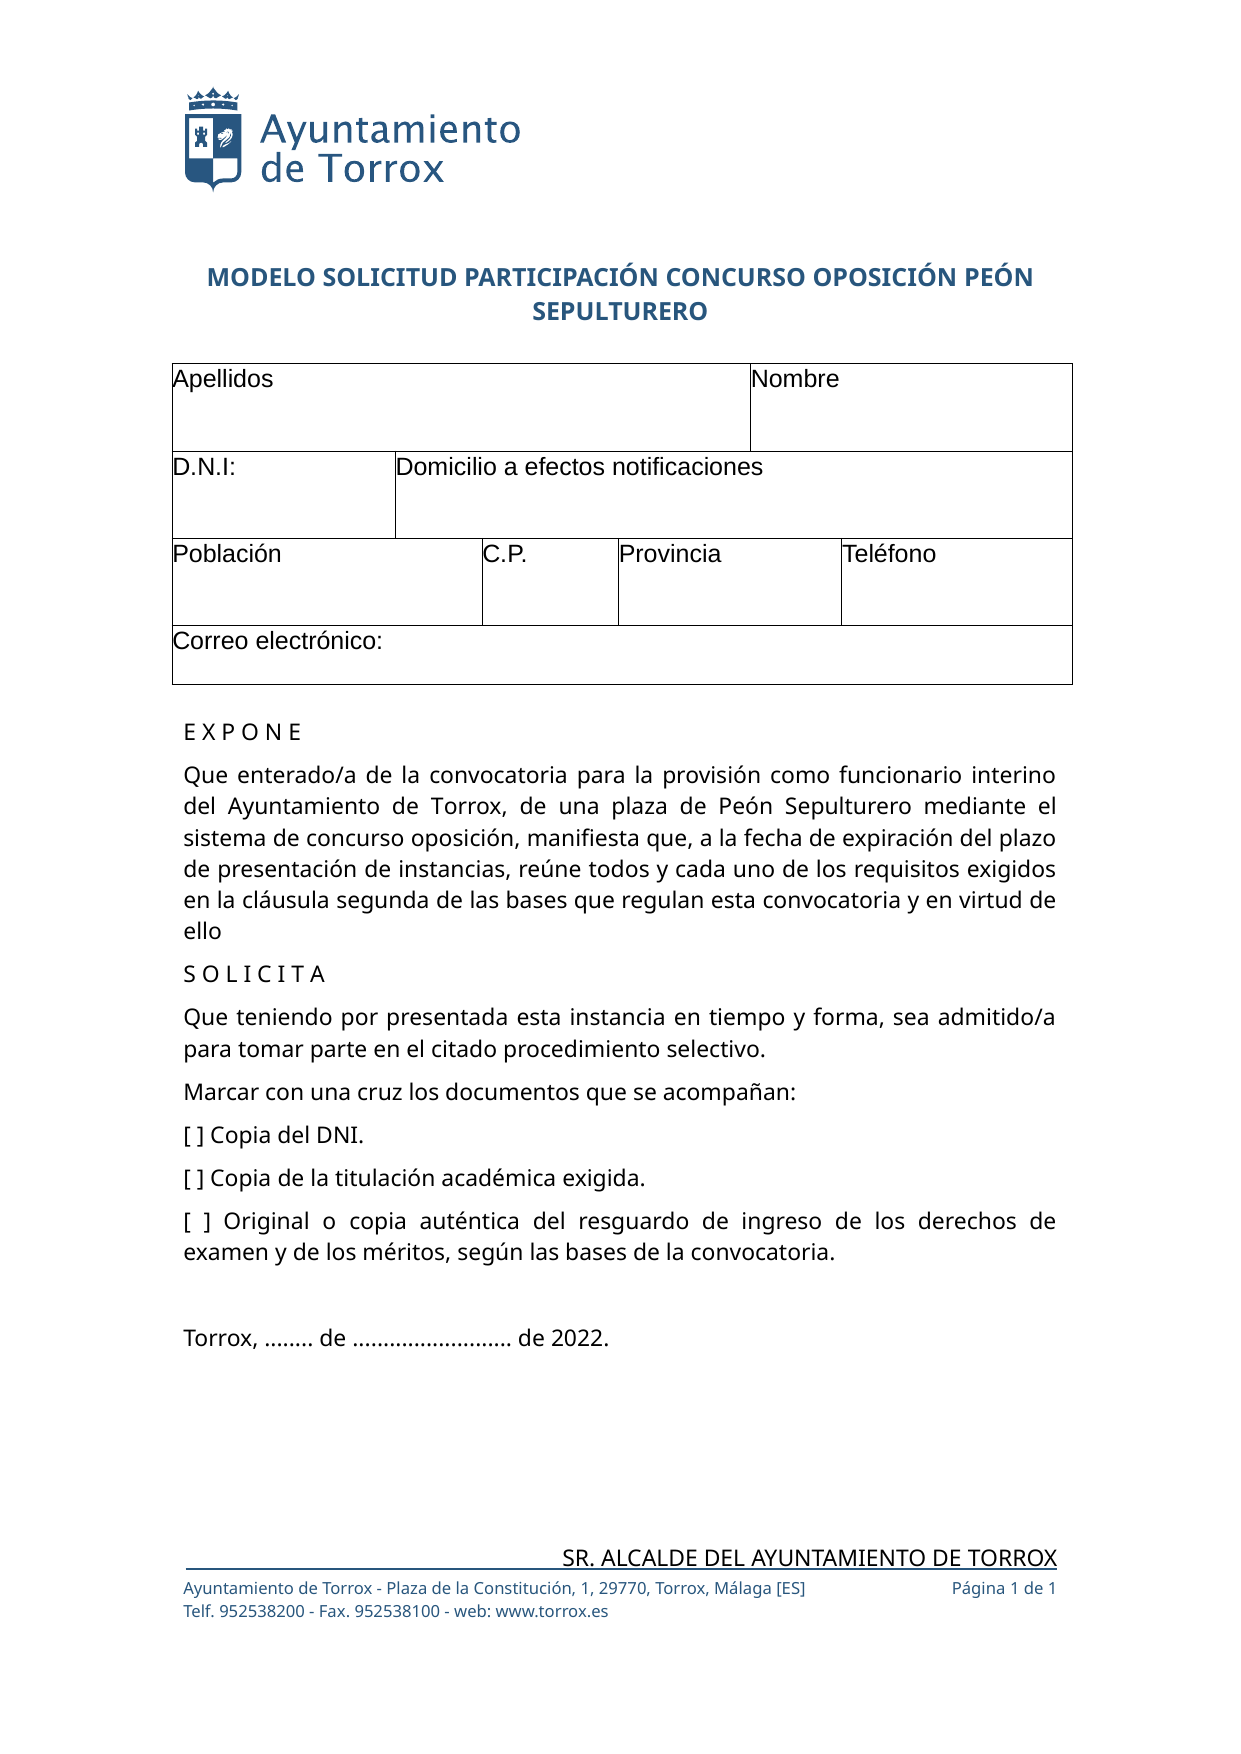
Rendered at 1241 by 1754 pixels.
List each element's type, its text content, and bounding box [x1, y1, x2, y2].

table_cell C.P. [483, 539, 618, 625]
text SR. ALCALDE DEL AYUNTAMIENTO DE TORROX [183, 1542, 1057, 1573]
table_cell D.N.I: [173, 452, 395, 538]
text Torrox, ........ de .......................... de 2022. [183, 1322, 1057, 1353]
text Que teniendo por presentada esta instancia en tiempo y forma, sea admitido/a para tomar parte en el citado procedimiento selectivo. [183, 1001, 1057, 1064]
table_cell Teléfono [842, 539, 1072, 625]
table_header Apellidos [173, 364, 750, 451]
subtitle MODELO SOLICITUD PARTICIPACIÓN CONCURSO OPOSICIÓN PEÓN SEPULTURERO [183, 260, 1057, 328]
table_cell Población [173, 539, 482, 625]
text Marcar con una cruz los documentos que se acompañan: [183, 1076, 1057, 1107]
table_header Nombre [751, 364, 1072, 451]
table_cell Domicilio a efectos notificaciones [396, 452, 1072, 538]
text E X P O N E [183, 716, 1057, 747]
text [ ] Copia de la titulación académica exigida. [183, 1162, 1057, 1193]
text Que enterado/a de la convocatoria para la provisión como funcionario interino del Ayuntamiento de Torrox, de una plaza de Peón Sepulturero mediante el sistema de concurso oposición, manifiesta que, a la fecha de expiración del plazo de presentación de instancias, reúne todos y cada uno de los requisitos exigidos en la cláusula segunda de las bases que regulan esta convocatoria y en virtud de ello [183, 759, 1057, 947]
text [ ] Copia del DNI. [183, 1119, 1057, 1150]
text [ ] Original o copia auténtica del resguardo de ingreso de los derechos de examen y de los méritos, según las bases de la convocatoria. [183, 1205, 1057, 1267]
table_cell Correo electrónico: [173, 626, 1072, 684]
text S O L I C I T A [183, 958, 1057, 989]
table_cell Provincia [619, 539, 841, 625]
